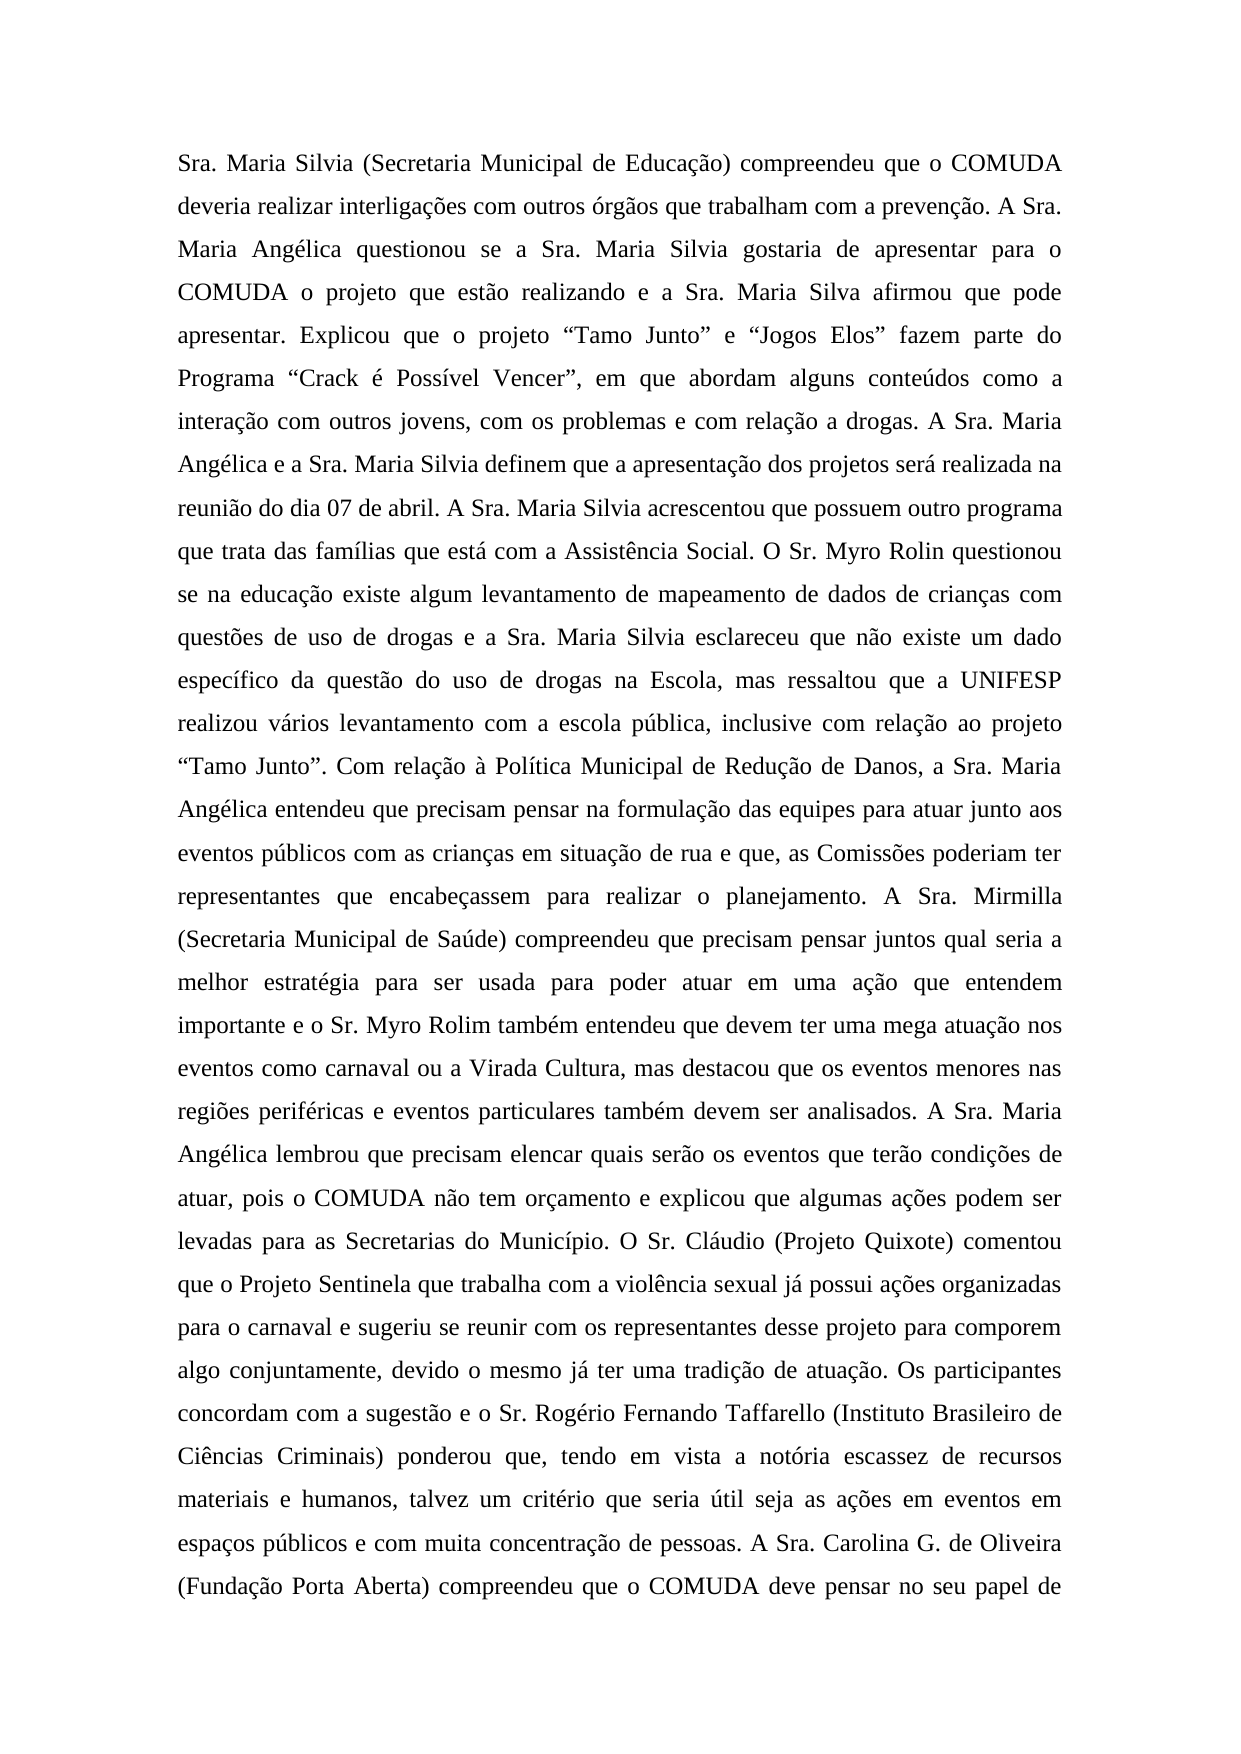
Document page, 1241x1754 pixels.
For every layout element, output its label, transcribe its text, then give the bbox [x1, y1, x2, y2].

text Sra. Maria Silvia (Secretaria Municipal de Educação) compreendeu que o COMUDA deveria realizar interligações com outros órgãos que trabalham com a prevenção. A Sra. Maria Angélica questionou se a Sra. Maria Silvia gostaria de apresentar para o COMUDA o projeto que estão realizando e a Sra. Maria Silva afirmou que pode apresentar. Explicou que o projeto “Tamo Junto” e “Jogos Elos” fazem parte do Programa “Crack é Possível Vencer”, em que abordam alguns conteúdos como a interação com outros jovens, com os problemas e com relação a drogas. A Sra. Maria Angélica e a Sra. Maria Silvia definem que a apresentação dos projetos será realizada na reunião do dia 07 de abril. A Sra. Maria Silvia acrescentou que possuem outro programa que trata das famílias que está com a Assistência Social. O Sr. Myro Rolin questionou se na educação existe algum levantamento de mapeamento de dados de crianças com questões de uso de drogas e a Sra. Maria Silvia esclareceu que não existe um dado específico da questão do uso de drogas na Escola, mas ressaltou que a UNIFESP realizou vários levantamento com a escola pública, inclusive com relação ao projeto “Tamo Junto”. Com relação à Política Municipal de Redução de Danos, a Sra. Maria Angélica entendeu que precisam pensar na formulação das equipes para atuar junto aos eventos públicos com as crianças em situação de rua e que, as Comissões poderiam ter representantes que encabeçassem para realizar o planejamento. A Sra. Mirmilla (Secretaria Municipal de Saúde) compreendeu que precisam pensar juntos qual seria a melhor estratégia para ser usada para poder atuar em uma ação que entendem importante e o Sr. Myro Rolim também entendeu que devem ter uma mega atuação nos eventos como carnaval ou a Virada Cultura, mas destacou que os eventos menores nas regiões periféricas e eventos particulares também devem ser analisados. A Sra. Maria Angélica lembrou que precisam elencar quais serão os eventos que terão condições de atuar, pois o COMUDA não tem orçamento e explicou que algumas ações podem ser levadas para as Secretarias do Município. O Sr. Cláudio (Projeto Quixote) comentou que o Projeto Sentinela que trabalha com a violência sexual já possui ações organizadas para o carnaval e sugeriu se reunir com os representantes desse projeto para comporem algo conjuntamente, devido o mesmo já ter uma tradição de atuação. Os participantes concordam com a sugestão e o Sr. Rogério Fernando Taffarello (Instituto Brasileiro de Ciências Criminais) ponderou que, tendo em vista a notória escassez de recursos materiais e humanos, talvez um critério que seria útil seja as ações em eventos em espaços públicos e com muita concentração de pessoas. A Sra. Carolina G. de Oliveira (Fundação Porta Aberta) compreendeu que o COMUDA deve pensar no seu papel de [177, 148, 1063, 1599]
